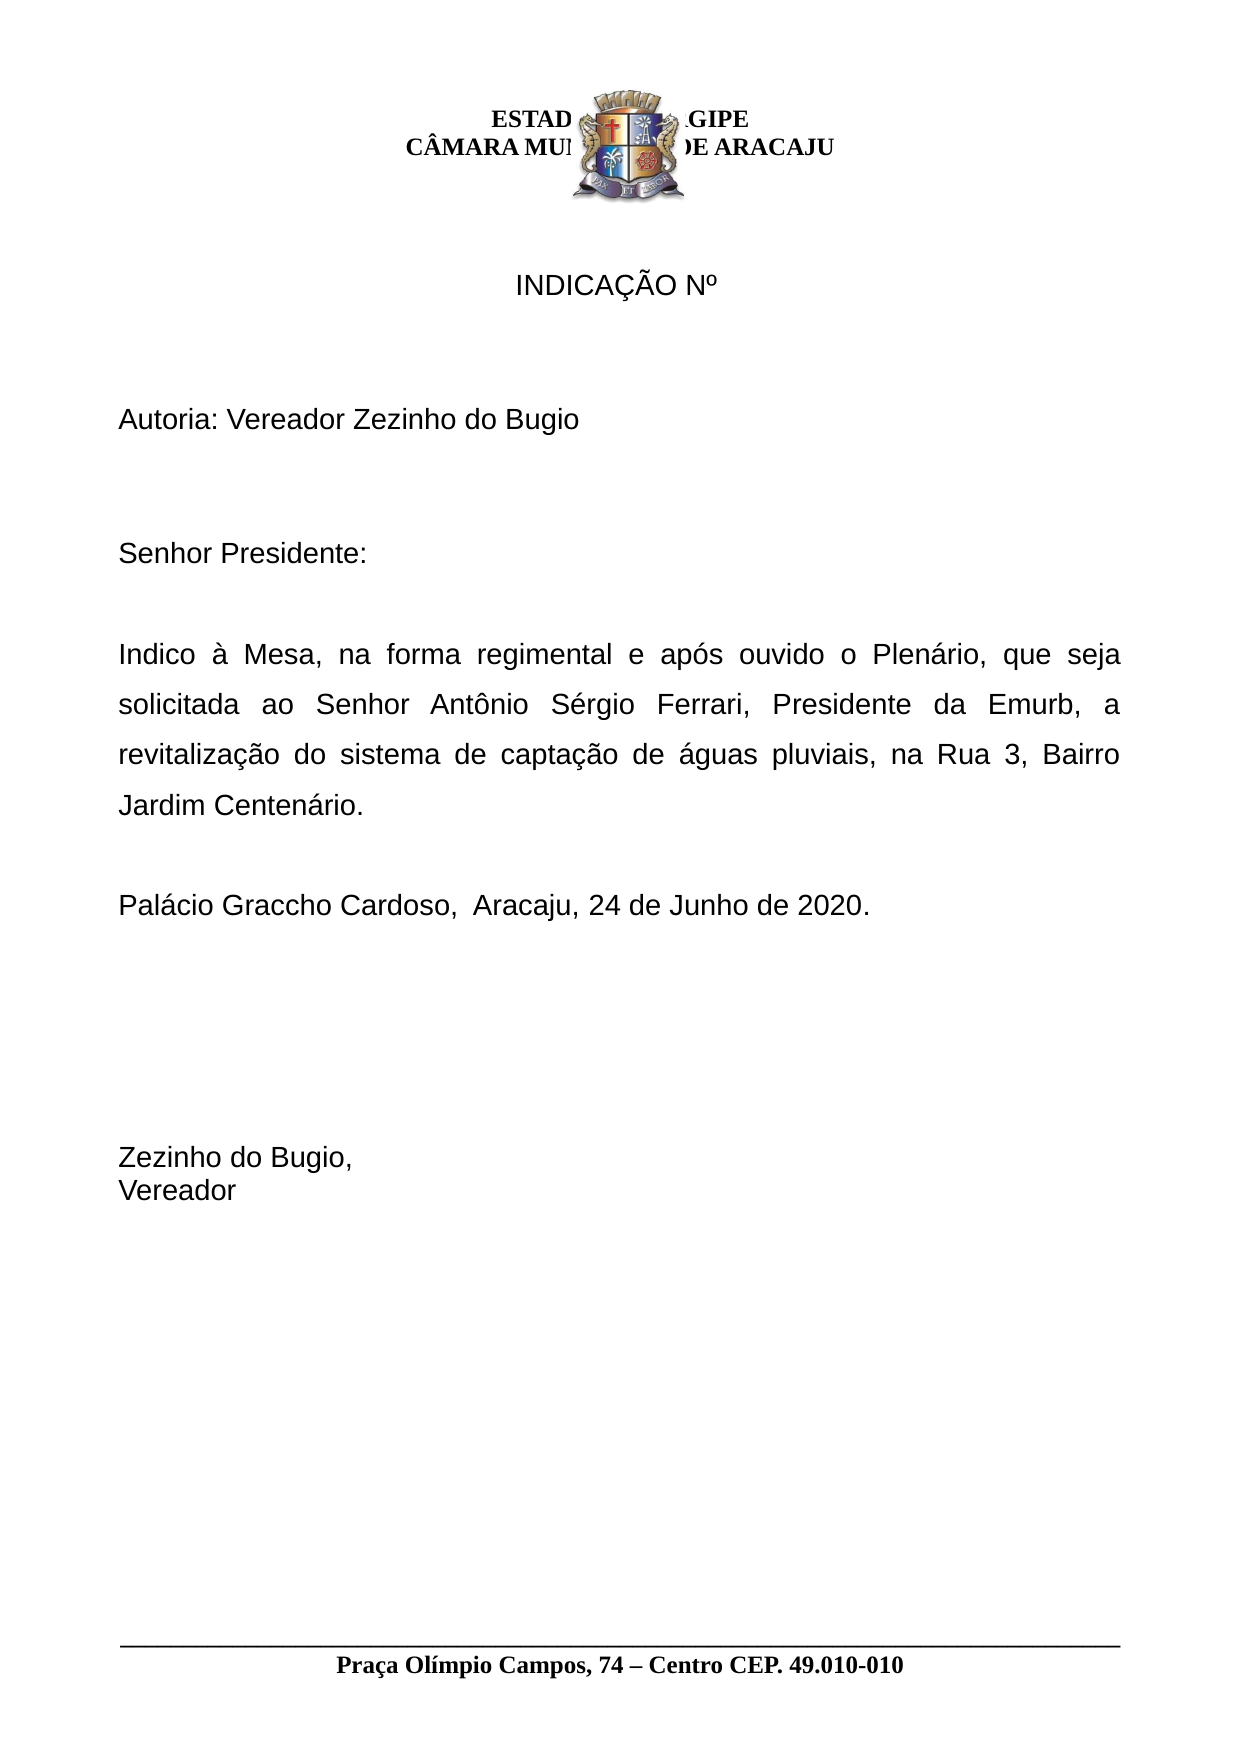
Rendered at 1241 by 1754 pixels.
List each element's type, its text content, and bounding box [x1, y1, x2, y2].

text Autoria: Vereador Zezinho do Bugio [118, 402, 1122, 436]
text Indico à Mesa, na forma regimental e após ouvido o Plenário, que seja solicitada ao Senhor Antônio Sérgio Ferrari, Presidente da Emurb, a revitalização do sistema de captação de águas pluviais, na Rua 3, Bairro Jardim Centenário. [118, 637, 1122, 821]
text Vereador [118, 1173, 1122, 1207]
text INDICAÇÃO Nº [118, 268, 1122, 301]
text Senhor Presidente: [118, 536, 1122, 570]
text Palácio Graccho Cardoso, Aracaju, 24 de Junho de 2020. [118, 888, 1122, 922]
text Zezinho do Bugio, [118, 1140, 1122, 1173]
